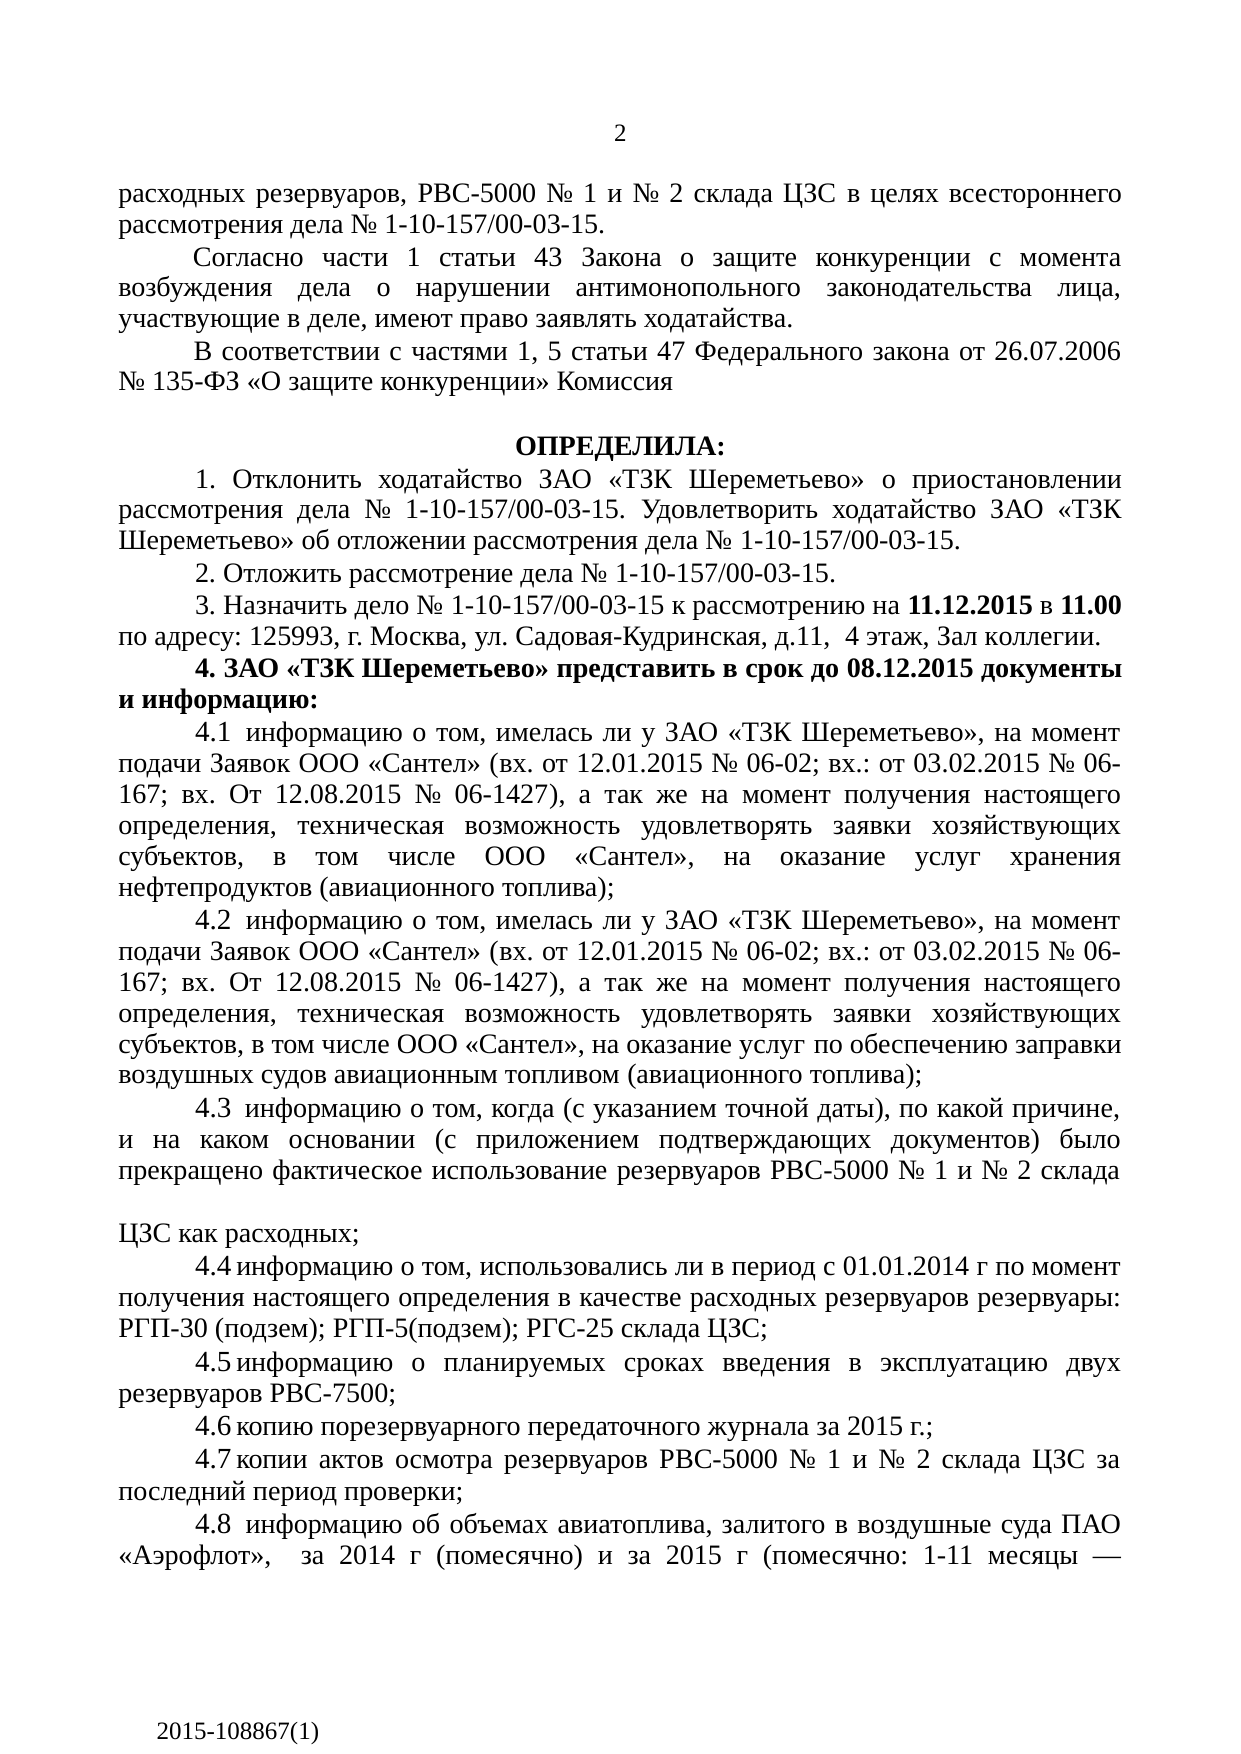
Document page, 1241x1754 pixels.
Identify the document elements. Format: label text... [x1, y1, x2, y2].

text 1. Отклонить ходатайство ЗАО «ТЗК Шереметьево» о приостановлении рассмотрения дела № 1-10-157/00-03-15. Удовлетворить ходатайство ЗАО «ТЗК Шереметьево» об отложении рассмотрения дела № 1-10-157/00-03-15. [118, 462, 1122, 556]
list копию порезервуарного передаточного журнала за 2015 г.; [118, 1408, 1122, 1442]
list копии актов осмотра резервуаров РВС-5000 № 1 и № 2 склада ЦЗС за последний период проверки; [118, 1442, 1122, 1506]
list информацию о планируемых сроках введения в эксплуатацию двух резервуаров РВС-7500; [118, 1344, 1122, 1408]
list ЦЗС как расходных; [118, 1216, 1122, 1248]
list информацию об объемах авиатоплива, залитого в воздушные суда ПАО «Аэрофлот», за 2014 г (помесячно) и за 2015 г (помесячно: 1-11 месяцы — [118, 1506, 1122, 1570]
text 4. ЗАО «ТЗК Шереметьево» представить в срок до 08.12.2015 документы и информацию: [118, 651, 1122, 714]
text В соответствии с частями 1, 5 статьи 47 Федерального закона от 26.07.2006 № 135-ФЗ «О защите конкуренции» Комиссия [118, 334, 1122, 397]
list информацию о том, имелась ли у ЗАО «ТЗК Шереметьево», на момент подачи Заявок ООО «Сантел» (вх. от 12.01.2015 № 06-02; вх.: от 03.02.2015 № 06-167; вх. От 12.08.2015 № 06-1427), а так же на момент получения настоящего определения, техническая возможность удовлетворять заявки хозяйствующих субъектов, в том числе ООО «Сантел», на оказание услуг хранения нефтепродуктов (авиационного топлива); [118, 714, 1122, 902]
text расходных резервуаров, РВС-5000 № 1 и № 2 склада ЦЗС в целях всестороннего рассмотрения дела № 1-10-157/00-03-15. [118, 176, 1122, 239]
text Согласно части 1 статьи 43 Закона о защите конкуренции с момента возбуждения дела о нарушении антимонопольного законодательства лица, участвующие в деле, имеют право заявлять ходатайства. [118, 239, 1122, 334]
list информацию о том, имелась ли у ЗАО «ТЗК Шереметьево», на момент подачи Заявок ООО «Сантел» (вх. от 12.01.2015 № 06-02; вх.: от 03.02.2015 № 06-167; вх. От 12.08.2015 № 06-1427), а так же на момент получения настоящего определения, техническая возможность удовлетворять заявки хозяйствующих субъектов, в том числе ООО «Сантел», на оказание услуг по обеспечению заправки воздушных судов авиационным топливом (авиационного топлива); [118, 902, 1122, 1090]
text ОПРЕДЕЛИЛА: [118, 429, 1122, 462]
text 2. Отложить рассмотрение дела № 1-10-157/00-03-15. [118, 556, 1122, 588]
text 3. Назначить дело № 1-10-157/00-03-15 к рассмотрению на 11.12.2015 в 11.00 по адресу: 125993, г. Москва, ул. Садовая-Кудринская, д.11, 4 этаж, Зал коллегии. [118, 588, 1122, 651]
list информацию о том, использовались ли в период с 01.01.2014 г по момент получения настоящего определения в качестве расходных резервуаров резервуары: РГП-30 (подзем); РГП-5(подзем); РГС-25 склада ЦЗС; [118, 1248, 1122, 1344]
list информацию о том, когда (с указанием точной даты), по какой причине, и на каком основании (с приложением подтверждающих документов) было прекращено фактическое использование резервуаров РВС-5000 № 1 и № 2 склада [118, 1090, 1122, 1216]
